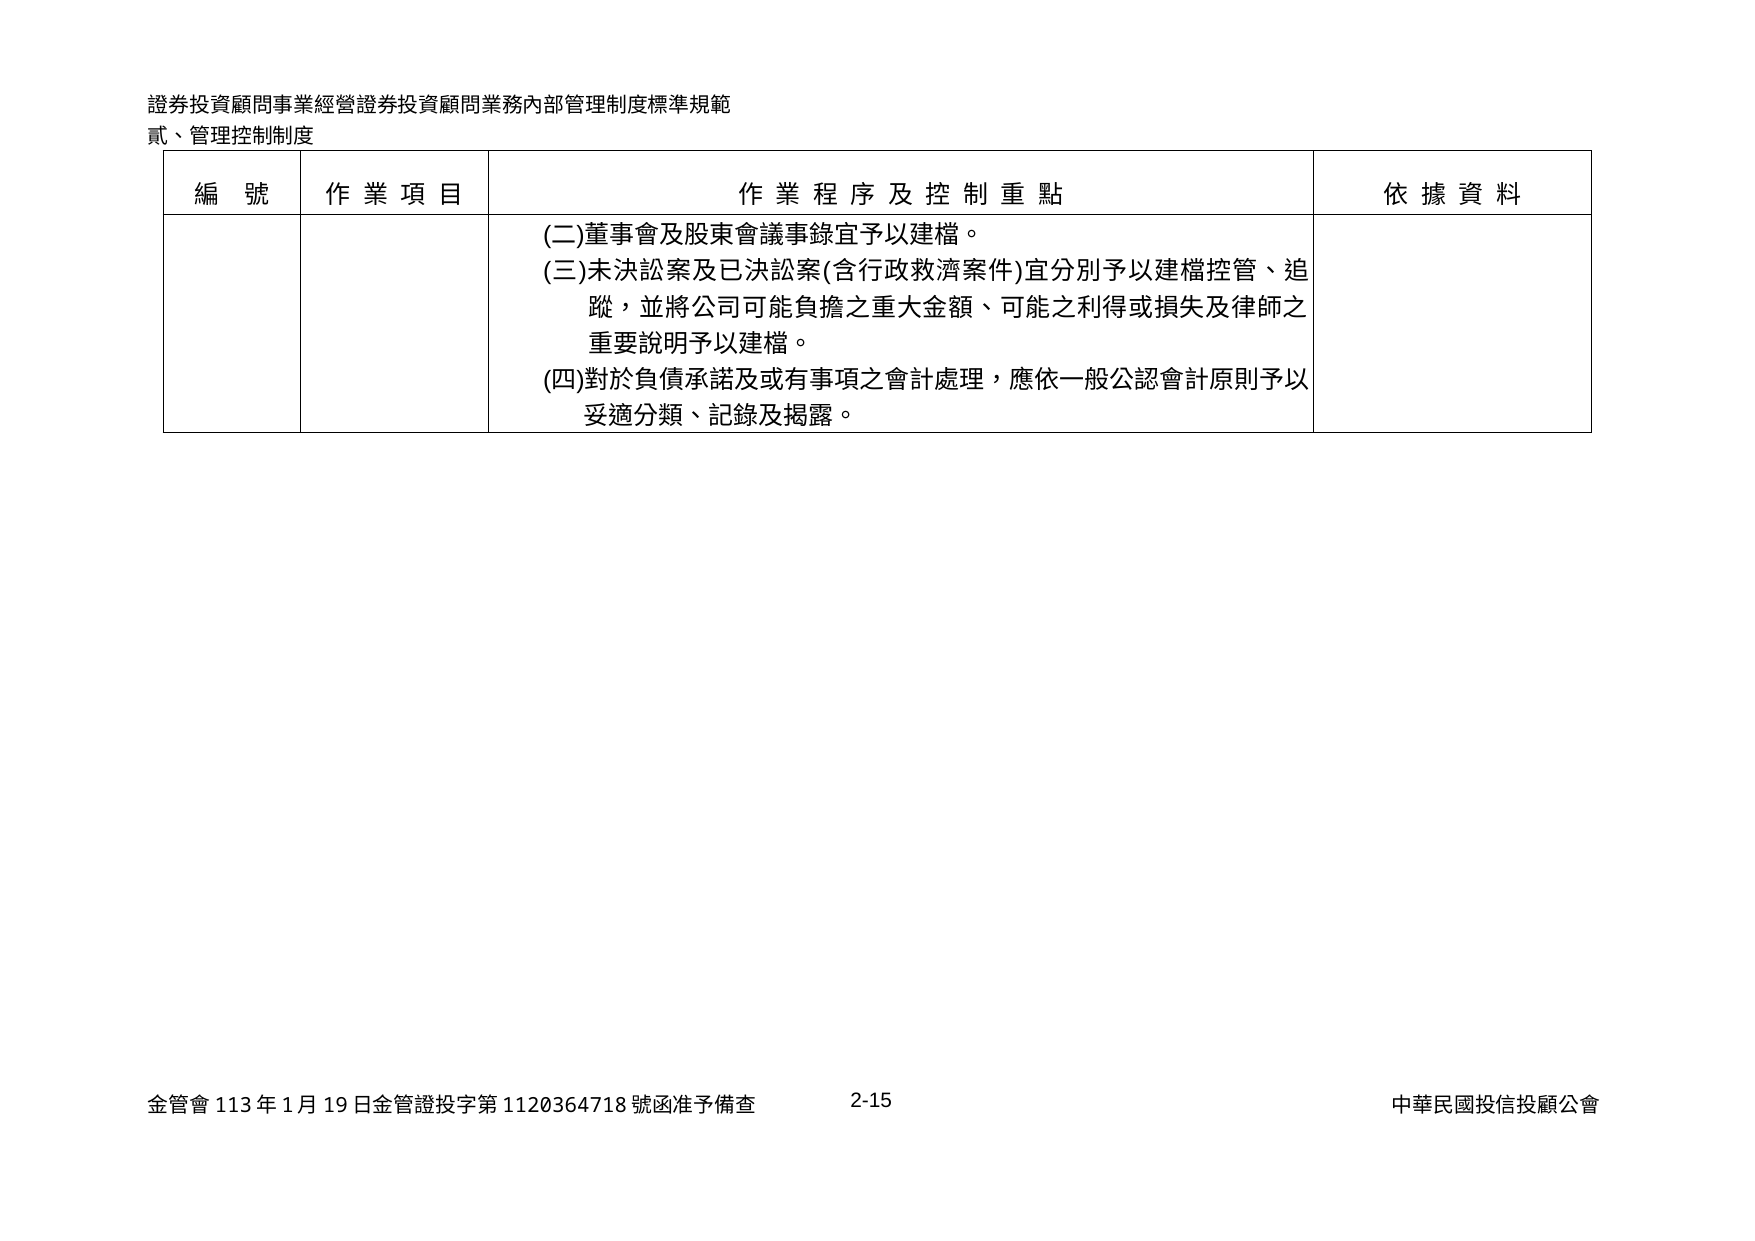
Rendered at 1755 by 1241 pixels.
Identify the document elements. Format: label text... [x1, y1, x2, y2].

table_header 作 業 程 序 及 控 制 重 點 [489, 151, 1313, 213]
table_cell (二)董事會及股東會議事錄宜予以建檔。 (三)未決訟案及已決訟案(含行政救濟案件)宜分別予以建檔控管、追蹤，並將公司可能負擔之重大金額、可能之利得或損失及律師之重要說明予以建檔。 (四)對於負債承諾及或有事項之會計處理，應依一般公認會計原則予以妥適分類、記錄及揭露。 [489, 215, 1313, 432]
table_header 編 號 [164, 151, 300, 213]
table_header 依 據 資 料 [1314, 151, 1591, 213]
table_cell [301, 215, 488, 432]
table_cell [1314, 215, 1591, 432]
table_cell [164, 215, 300, 432]
table_header 作 業 項 目 [301, 151, 488, 213]
